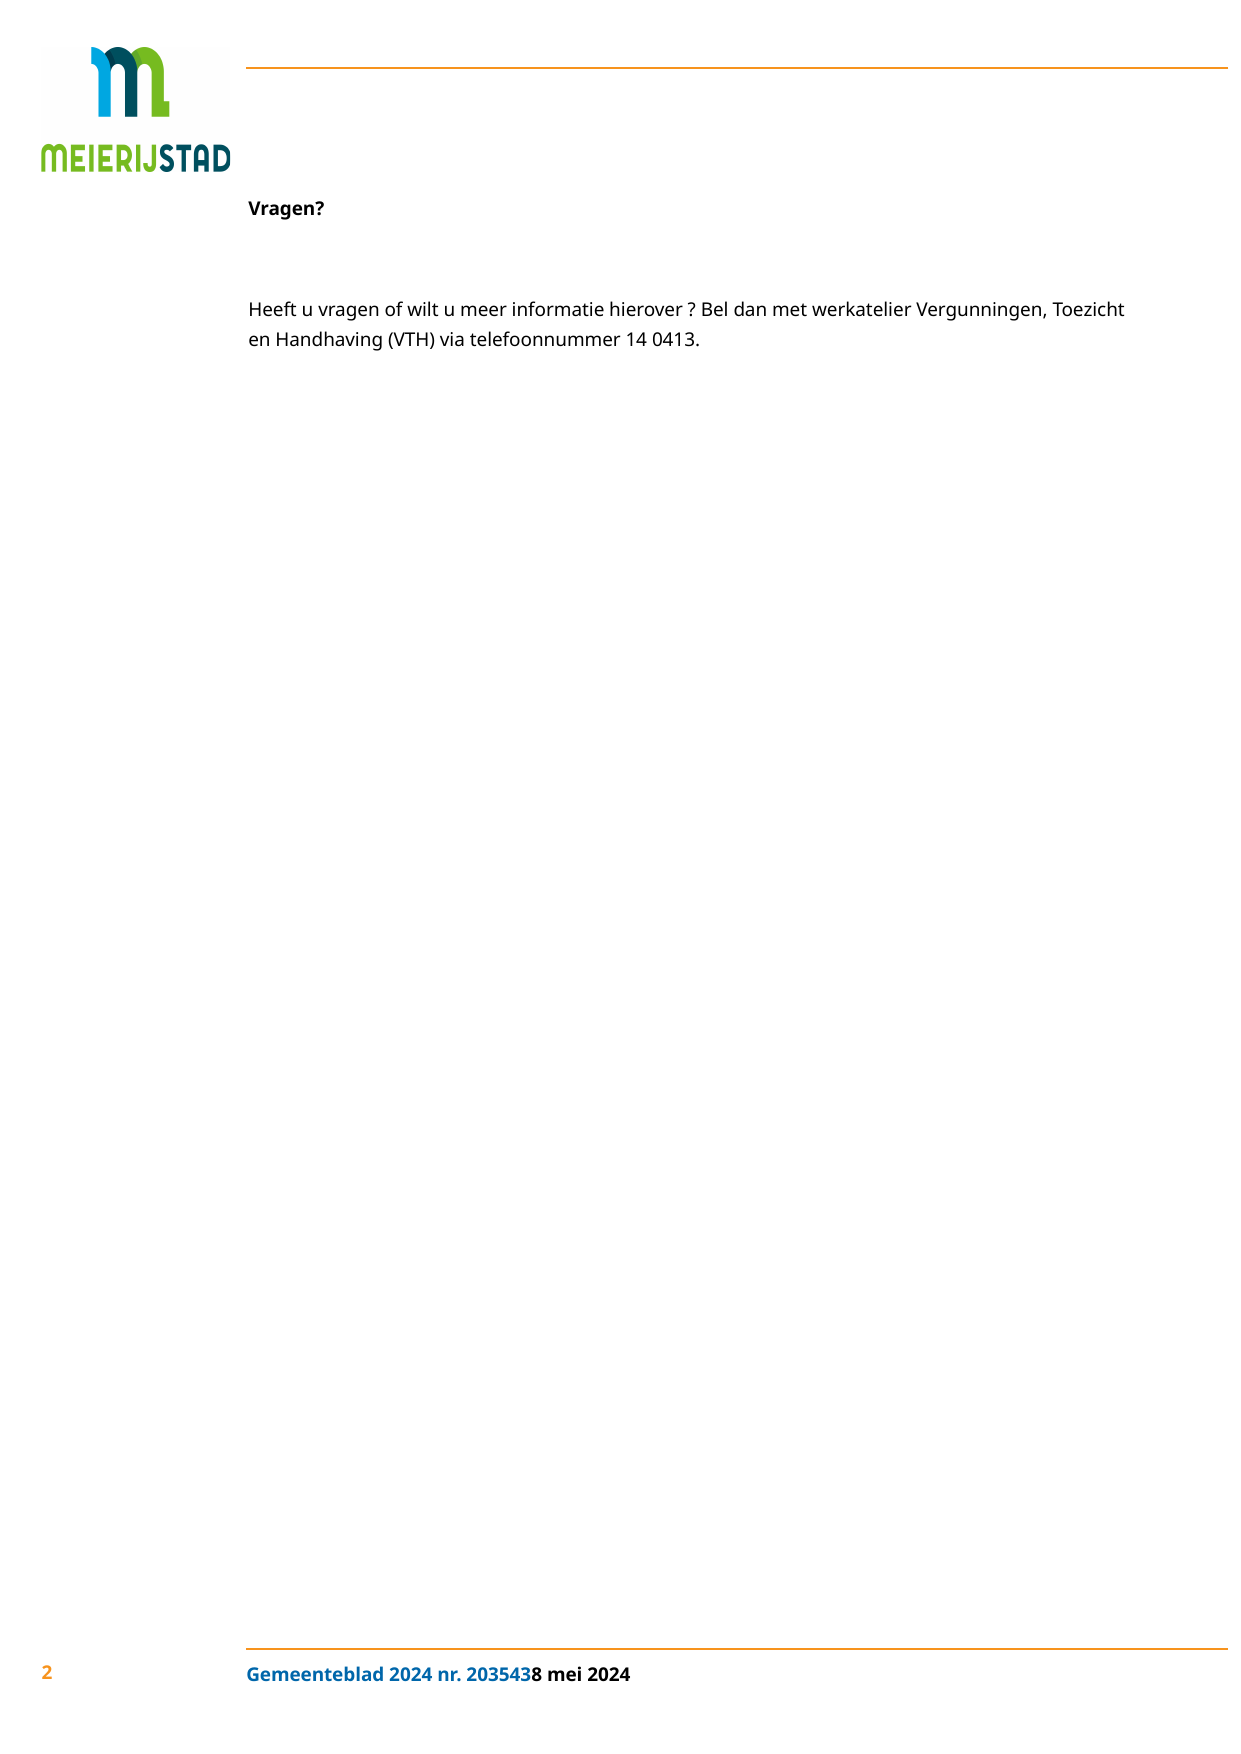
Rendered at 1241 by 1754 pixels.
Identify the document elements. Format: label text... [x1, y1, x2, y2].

picture [41, 47, 231, 172]
text Vragen? [248, 196, 1152, 221]
text Heeft u vragen of wilt u meer informatie hierover ? Bel dan met werkatelier Vergunningen, Toezicht en Handhaving (VTH) via telefoonnummer 14 0413. [248, 296, 1152, 352]
